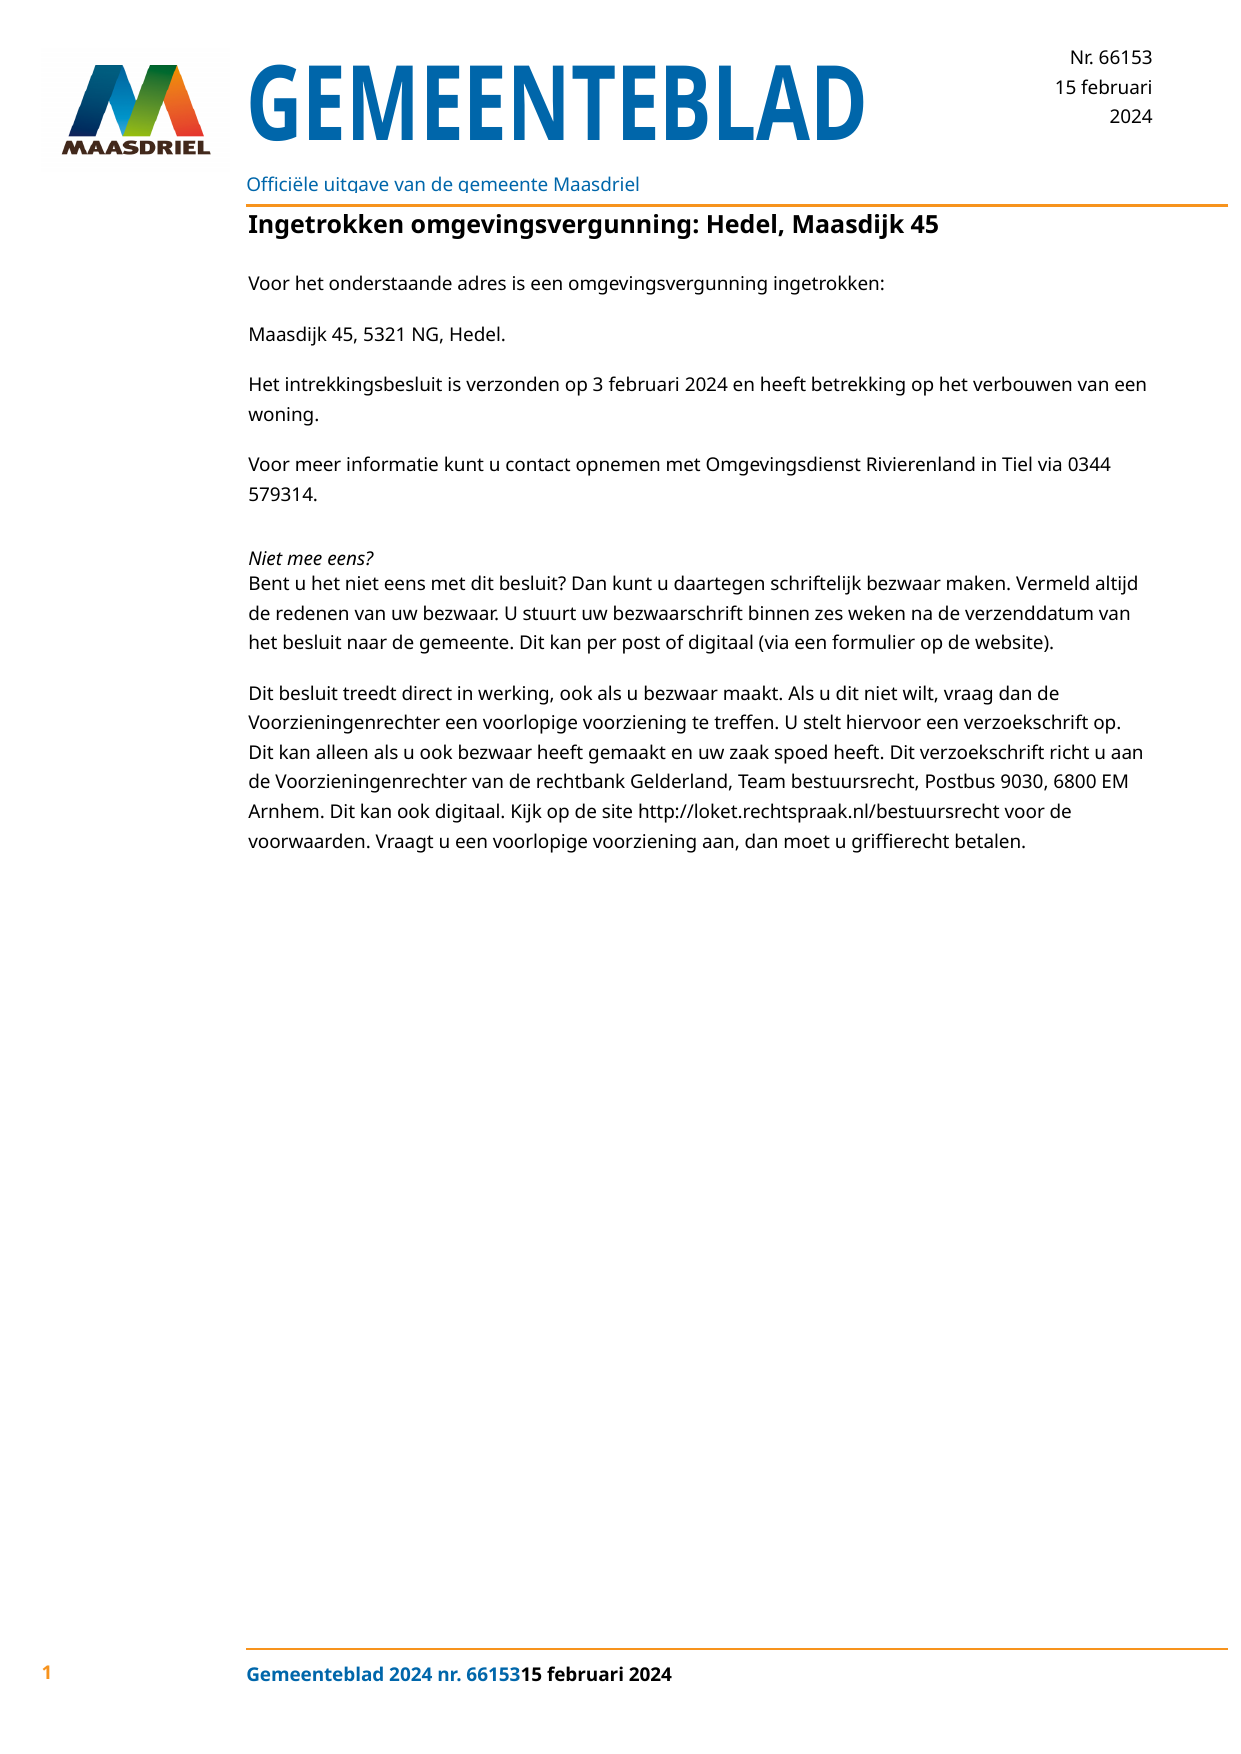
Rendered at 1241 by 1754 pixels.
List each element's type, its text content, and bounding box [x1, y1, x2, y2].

text Niet mee eens? [248, 545, 1152, 570]
text Ingetrokken omgevingsvergunning: Hedel, Maasdijk 45 [248, 207, 1152, 241]
text Het intrekkingsbesluit is verzonden op 3 februari 2024 en heeft betrekking op het verbouwen van een woning. [248, 371, 1152, 426]
text Voor het onderstaande adres is een omgevingsvergunning ingetrokken: [248, 270, 1152, 296]
text Maasdijk 45, 5321 NG, Hedel. [248, 321, 1152, 346]
text Voor meer informatie kunt u contact opnemen met Omgevingsdienst Rivierenland in Tiel via 0344 579314. [248, 451, 1152, 506]
text Bent u het niet eens met dit besluit? Dan kunt u daartegen schriftelijk bezwaar maken. Vermeld altijd de redenen van uw bezwaar. U stuurt uw bezwaarschrift binnen zes weken na de verzenddatum van het besluit naar de gemeente. Dit kan per post of digitaal (via een formulier op de website). [248, 570, 1152, 655]
text Dit besluit treedt direct in werking, ook als u bezwaar maakt. Als u dit niet wilt, vraag dan de Voorzieningenrechter een voorlopige voorziening te treffen. U stelt hiervoor een verzoekschrift op. Dit kan alleen als u ook bezwaar heeft gemaakt en uw zaak spoed heeft. Dit verzoekschrift richt u aan de Voorzieningenrechter van de rechtbank Gelderland, Team bestuursrecht, Postbus 9030, 6800 EM Arnhem. Dit kan ook digitaal. Kijk op de site http://loket.rechtspraak.nl/bestuursrecht voor de voorwaarden. Vraagt u een voorlopige voorziening aan, dan moet u griffierecht betalen. [248, 680, 1152, 854]
picture [41, 47, 231, 172]
